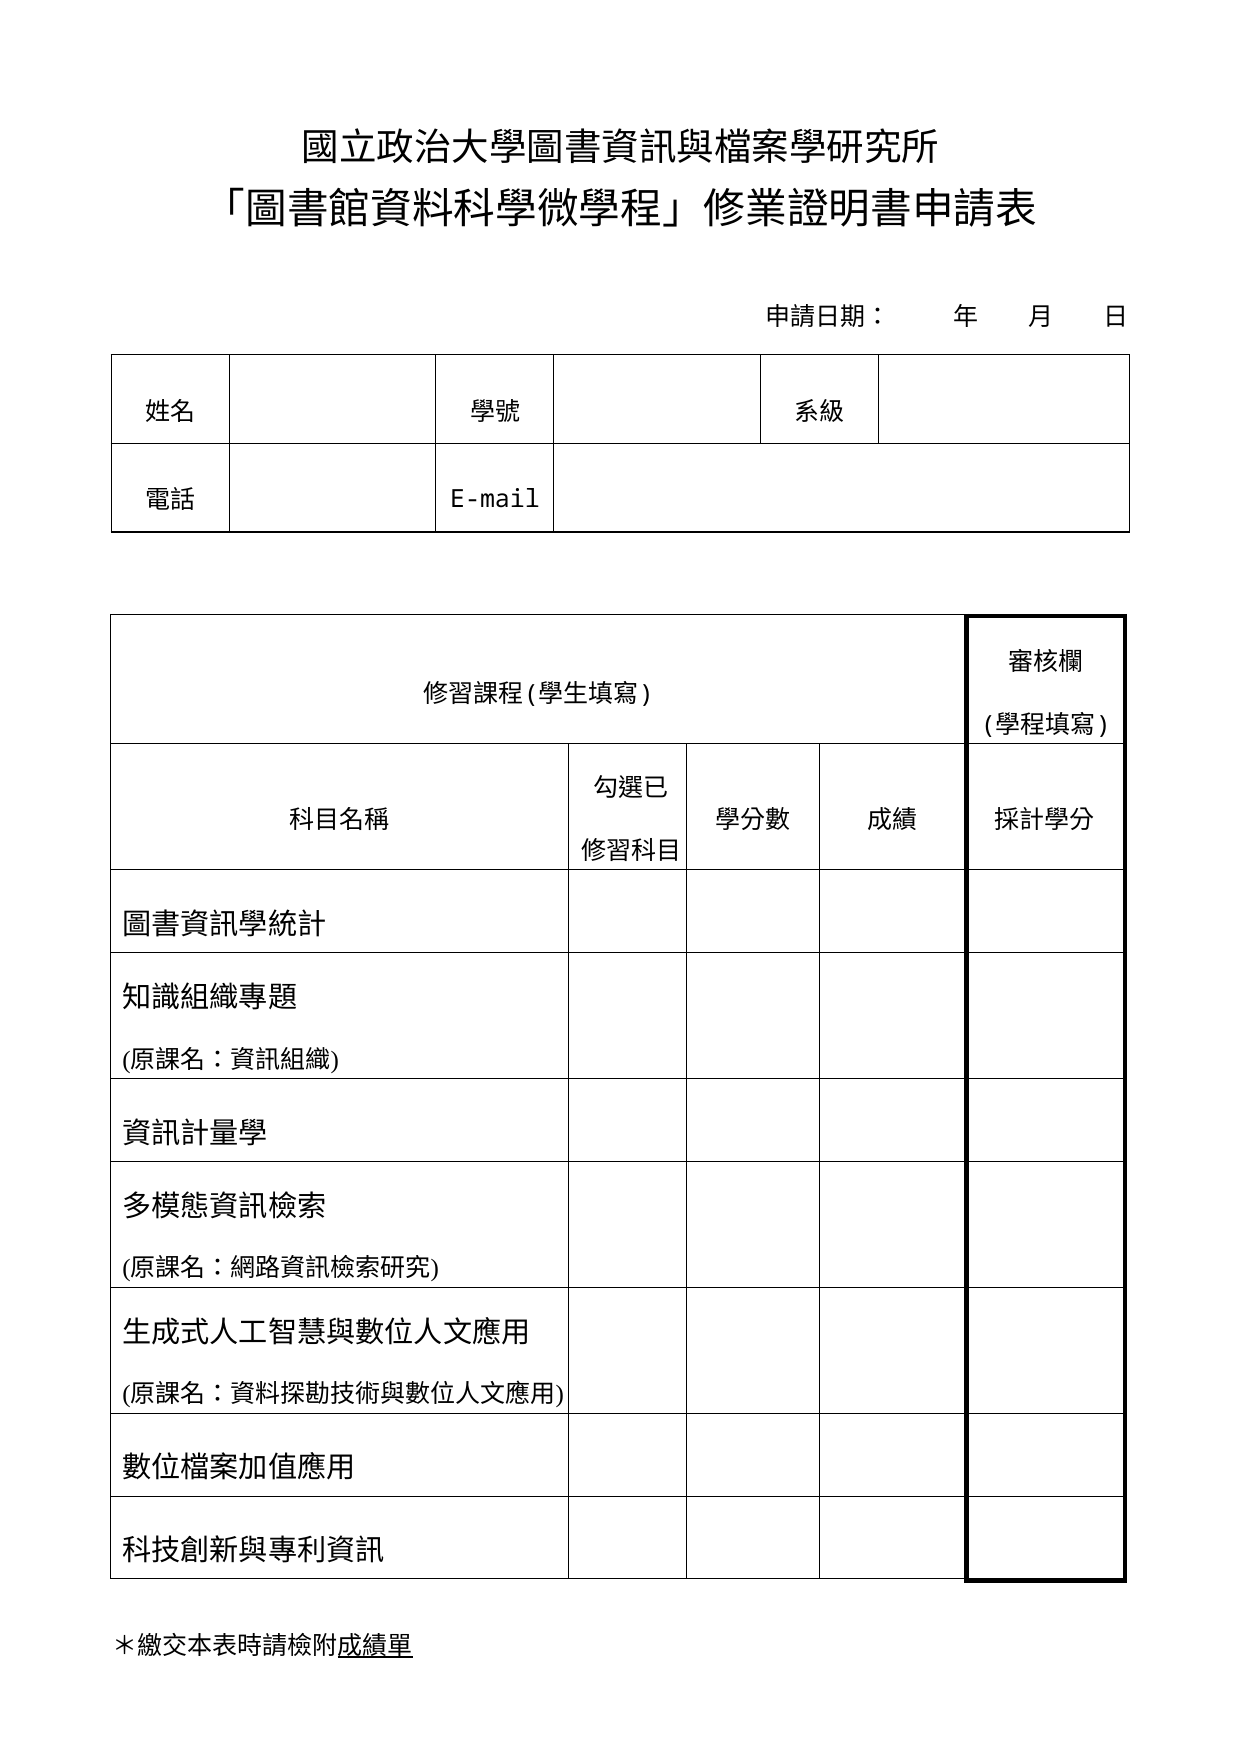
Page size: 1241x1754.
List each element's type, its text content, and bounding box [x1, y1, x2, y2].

table_cell 成績 [820, 744, 964, 869]
table_cell [969, 1414, 1123, 1496]
table_header 審核欄 (學程填寫) [969, 618, 1123, 743]
table_cell [569, 1288, 686, 1413]
text 「圖書館資料科學微學程」修業證明書申請表 [112, 173, 1128, 236]
table_cell [687, 1162, 819, 1287]
table_cell [820, 870, 964, 952]
table_header 學號 [436, 355, 553, 443]
table_cell [230, 444, 435, 531]
table_cell [569, 1079, 686, 1161]
table_cell [569, 1497, 686, 1578]
table_cell [820, 1162, 964, 1287]
table_cell E-mail [436, 444, 553, 531]
table_cell [820, 1079, 964, 1161]
table_cell [687, 953, 819, 1078]
table_cell [687, 870, 819, 952]
table_header [879, 355, 1129, 443]
table_cell 生成式人工智慧與數位人文應用 (原課名：資料探勘技術與數位人文應用) [111, 1288, 568, 1413]
table_header 系級 [761, 355, 878, 443]
table_cell [569, 870, 686, 952]
table_cell 科技創新與專利資訊 [111, 1497, 568, 1578]
table_cell 電話 [112, 444, 229, 531]
table_cell 知識組織專題 (原課名：資訊組織) [111, 953, 568, 1078]
table_cell 科目名稱 [111, 744, 568, 869]
text 國立政治大學圖書資訊與檔案學研究所 [112, 111, 1128, 173]
table_cell [687, 1497, 819, 1578]
table_cell [969, 1497, 1123, 1578]
table_cell [969, 953, 1123, 1078]
table_cell [969, 1162, 1123, 1287]
table_cell [569, 1162, 686, 1287]
table_header [554, 355, 760, 443]
table_cell [969, 1288, 1123, 1413]
text ＊繳交本表時請檢附成績單 [112, 1602, 1128, 1664]
table_cell [569, 953, 686, 1078]
table_cell [820, 953, 964, 1078]
table_cell 勾選已 修習科目 [569, 744, 686, 869]
table_cell 資訊計量學 [111, 1079, 568, 1161]
table_header [230, 355, 435, 443]
table_cell [554, 444, 1129, 531]
table_cell [820, 1288, 964, 1413]
table_cell [687, 1288, 819, 1413]
table_cell [687, 1079, 819, 1161]
table_cell [969, 870, 1123, 952]
table_cell 數位檔案加值應用 [111, 1414, 568, 1496]
table_cell [969, 1079, 1123, 1161]
table_cell 學分數 [687, 744, 819, 869]
table_cell [687, 1414, 819, 1496]
table_cell [569, 1414, 686, 1496]
table_cell 圖書資訊學統計 [111, 870, 568, 952]
table_header 姓名 [112, 355, 229, 443]
table_cell 採計學分 [969, 744, 1123, 869]
table_cell [820, 1414, 964, 1496]
text 申請日期： 年 月 日 [112, 273, 1128, 336]
table_cell [820, 1497, 964, 1578]
table_header 修習課程(學生填寫) [111, 615, 964, 743]
table_cell 多模態資訊檢索 (原課名：網路資訊檢索研究) [111, 1162, 568, 1287]
